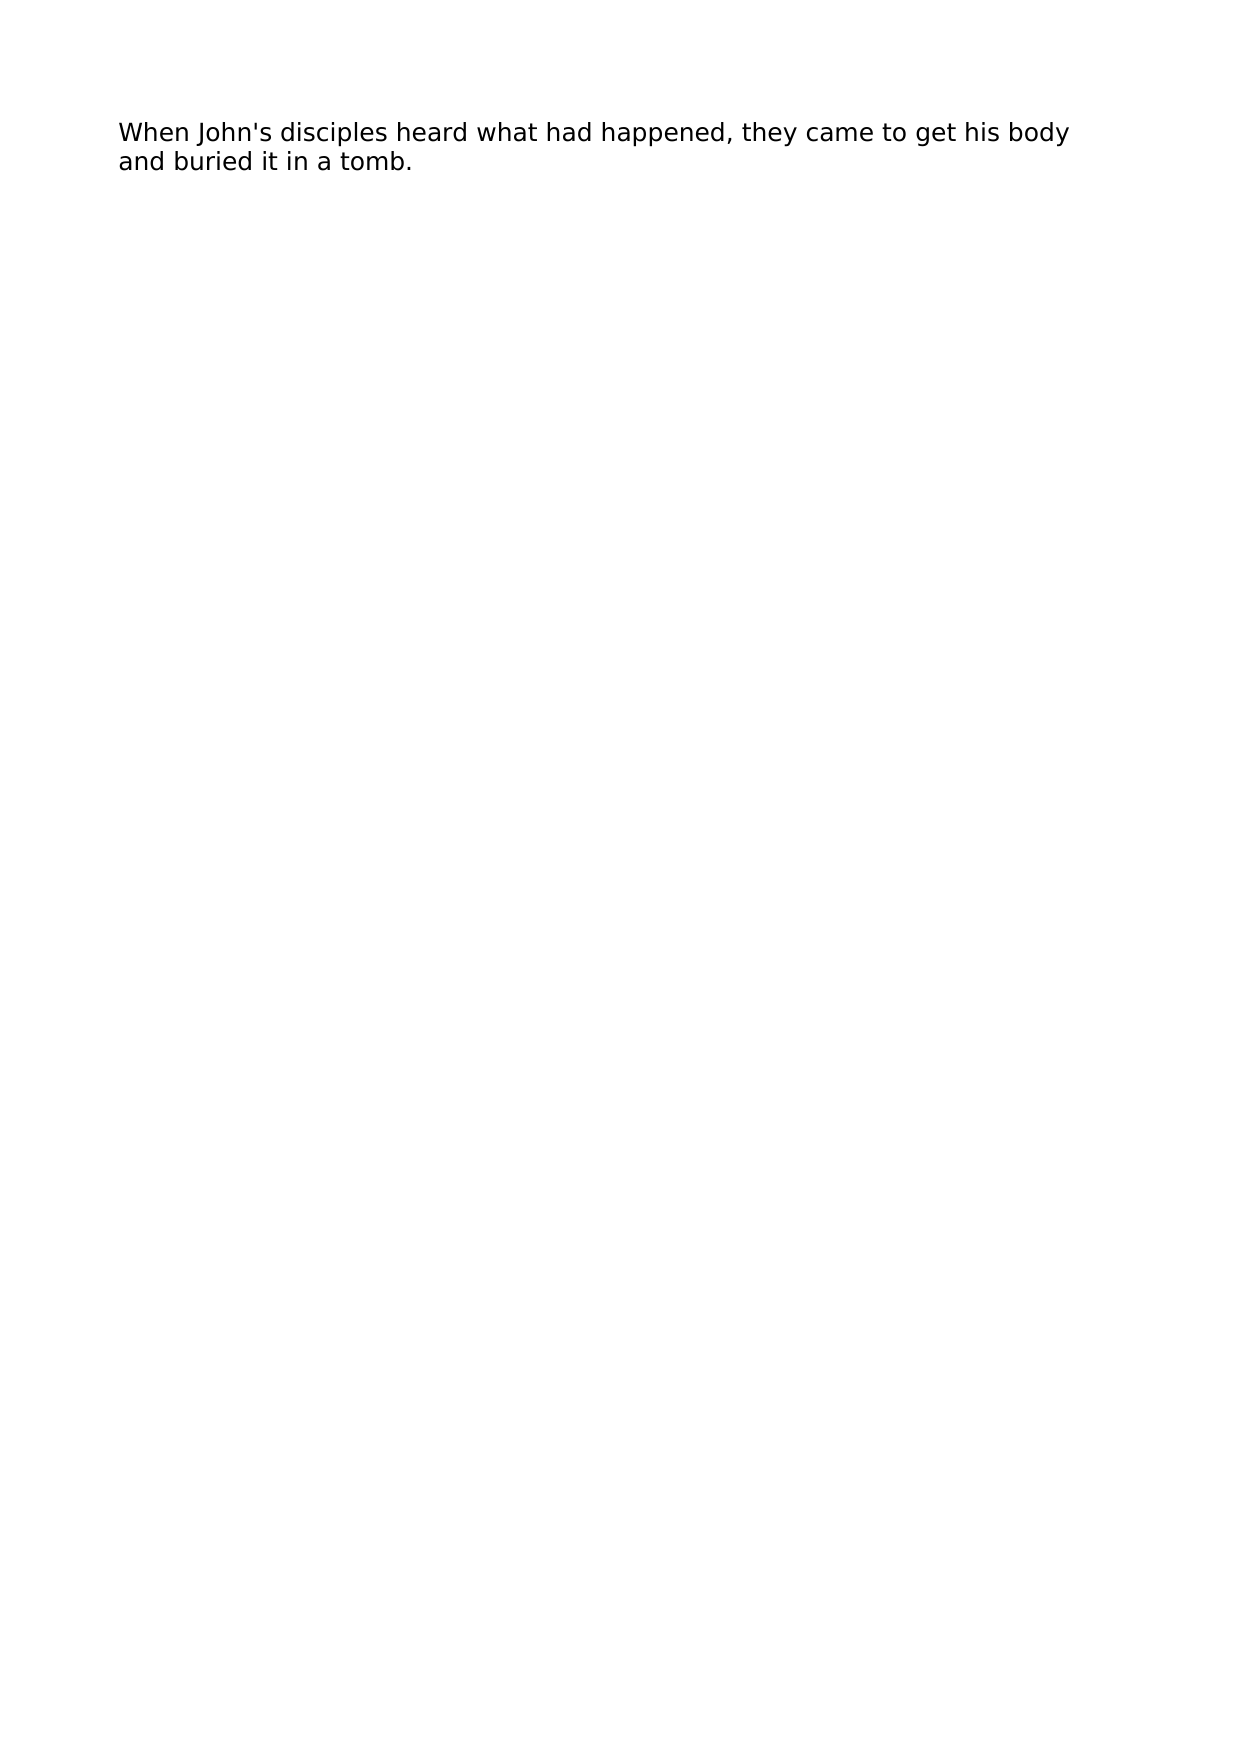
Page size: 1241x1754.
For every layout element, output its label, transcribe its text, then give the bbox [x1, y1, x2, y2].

text When John's disciples heard what had happened, they came to get his body and buried it in a tomb. [118, 118, 1122, 176]
